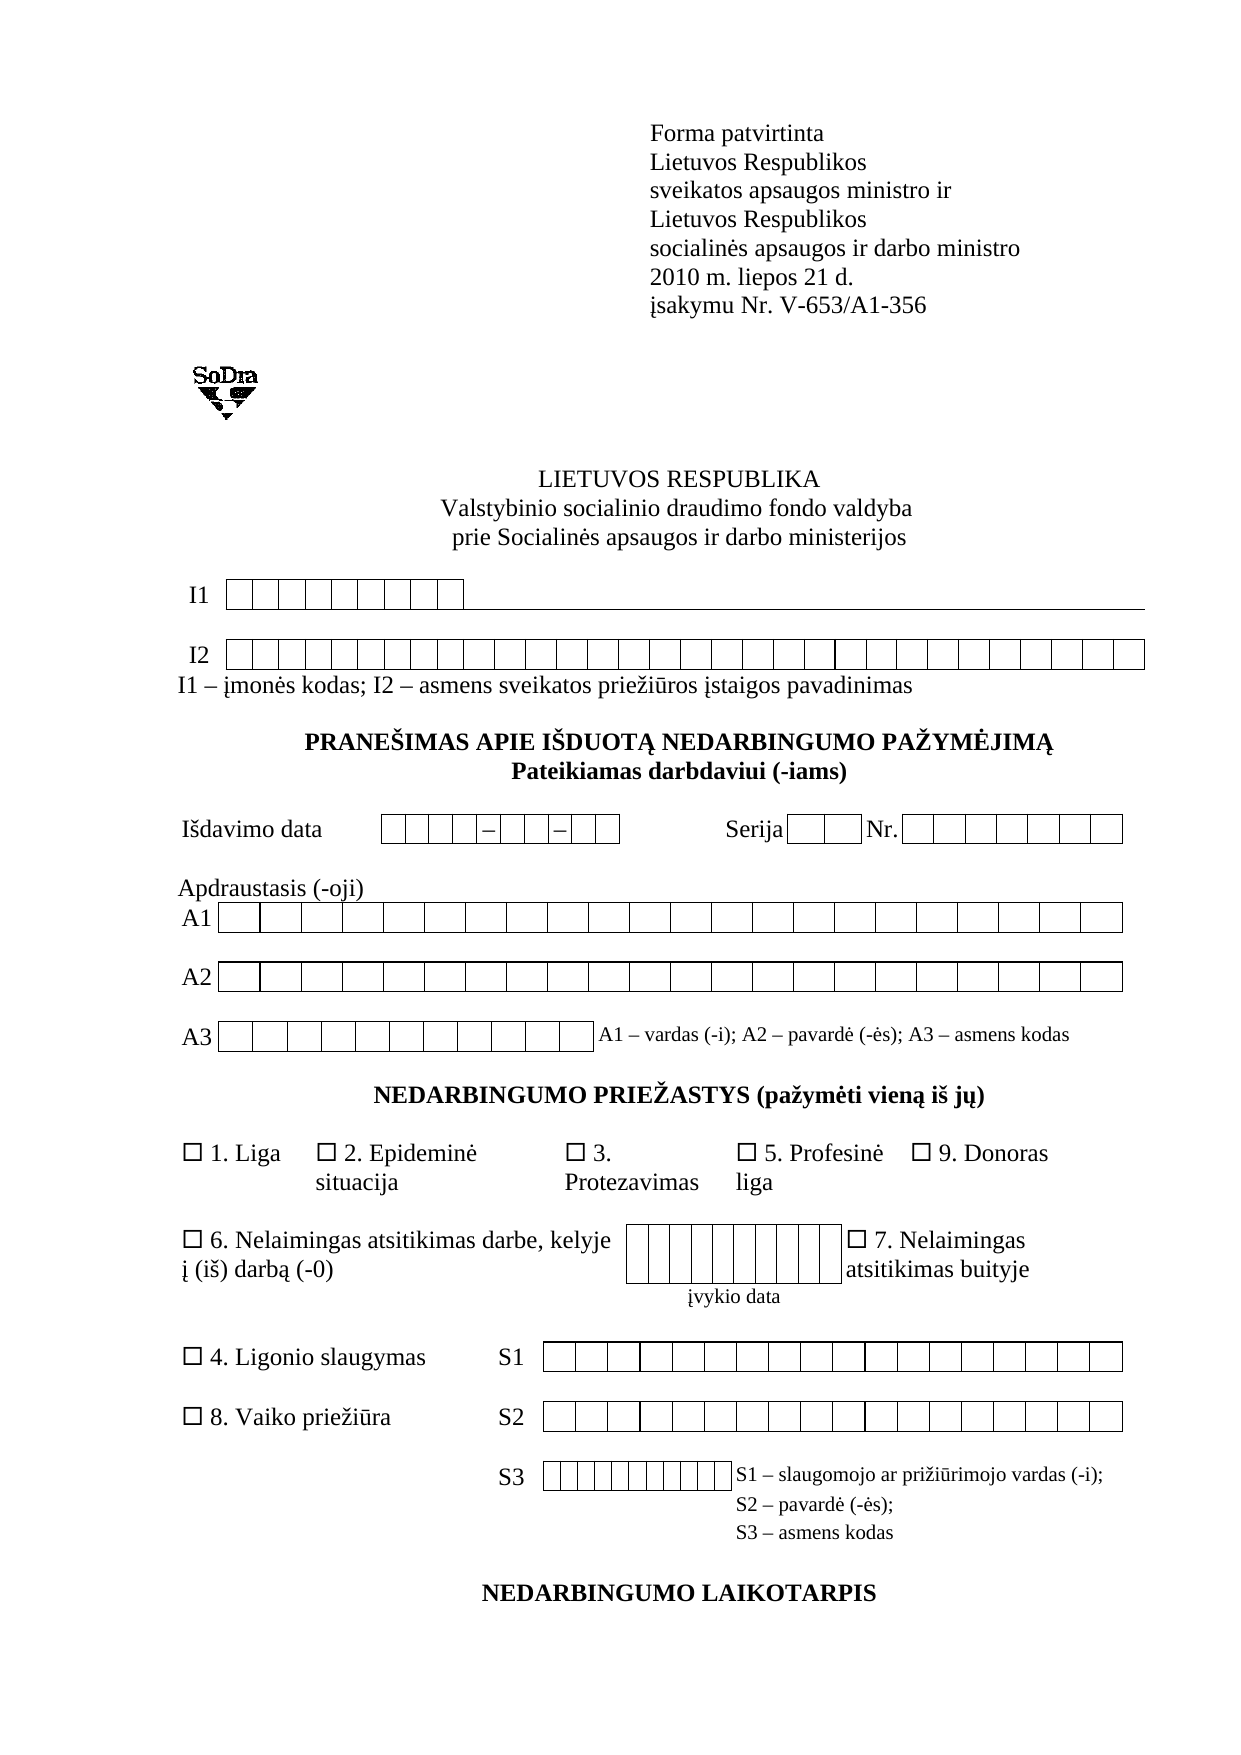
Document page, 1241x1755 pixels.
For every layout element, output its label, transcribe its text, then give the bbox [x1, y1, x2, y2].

text Forma patvirtinta [650, 118, 1181, 147]
table_header [526, 640, 556, 669]
table_header [425, 963, 465, 991]
table_header [561, 1462, 577, 1490]
table_header [966, 815, 996, 843]
table_header [1114, 640, 1144, 669]
table_cell [544, 1520, 731, 1549]
table_header [794, 963, 834, 991]
table_header [560, 1022, 593, 1051]
table_header [898, 1343, 929, 1371]
table_header [917, 963, 957, 991]
table_header [588, 640, 618, 669]
table_header [627, 1225, 648, 1283]
text 2010 m. liepos 21 d. [649, 262, 1181, 291]
text Lietuvos Respublikos [649, 204, 1181, 233]
table_header [794, 903, 834, 932]
table_header [1058, 1402, 1089, 1431]
table_header [1081, 903, 1122, 932]
table_header S2 [494, 1401, 543, 1431]
table_header [1090, 1343, 1122, 1371]
table_header [774, 640, 804, 669]
table_header [959, 640, 989, 669]
table_header [322, 1022, 355, 1051]
table_header – [549, 815, 571, 843]
table_header I1 [177, 579, 226, 609]
table_header Išdavimo data [177, 814, 381, 843]
table_header [641, 1343, 672, 1371]
table_header [671, 903, 711, 932]
table_header [1060, 815, 1090, 843]
text NEDARBINGUMO PRIEŽASTYS (pažymėti vieną iš jų) [177, 1081, 1181, 1109]
table_header [994, 1343, 1025, 1371]
table_header [737, 1402, 768, 1431]
table_header [] 2. Epideminė situacija [311, 1138, 560, 1196]
table_header [1026, 1402, 1057, 1431]
table_header [219, 963, 259, 991]
table_header [385, 640, 410, 669]
table_header [1091, 815, 1122, 843]
text Lietuvos Respublikos [649, 147, 1181, 176]
table_header [548, 963, 588, 991]
table_cell įvykio data [627, 1284, 841, 1313]
table_header [769, 1402, 800, 1431]
table_header [820, 1225, 841, 1283]
text Pateikiamas darbdaviui (-iams) [177, 756, 1181, 785]
table_header A2 [177, 961, 218, 991]
table_header [712, 963, 752, 991]
table_header [619, 640, 649, 669]
table_header [756, 1225, 776, 1283]
table_header [962, 1402, 993, 1431]
table_header [835, 963, 875, 991]
table_header [] 1. Liga [177, 1138, 311, 1196]
table_cell [177, 1490, 494, 1520]
table_header [650, 640, 680, 669]
table_header [1040, 963, 1080, 991]
table_header [999, 963, 1039, 991]
table_header [466, 903, 506, 932]
table_header [876, 963, 916, 991]
table_header [343, 903, 383, 932]
table_header [424, 1022, 457, 1051]
table_header [1052, 640, 1082, 669]
text Apdraustasis (-oji) [177, 873, 1181, 902]
table_header [227, 580, 252, 609]
table_header [] 8. Vaiko priežiūra [177, 1401, 494, 1431]
table_header [681, 640, 711, 669]
table_header [801, 1402, 832, 1431]
table_cell [177, 1283, 627, 1313]
table_header [572, 815, 595, 843]
table_header [1026, 1343, 1057, 1371]
table_header [306, 580, 331, 609]
table_header [576, 1402, 607, 1431]
table_header [903, 815, 933, 843]
table_header S1 [494, 1341, 543, 1371]
table_header [1081, 963, 1122, 991]
table_header [743, 640, 773, 669]
table_header [] 5. Profesinė liga [731, 1138, 906, 1196]
table_header [219, 1022, 252, 1051]
table_header [458, 1022, 491, 1051]
table_header [438, 640, 463, 669]
table_header [934, 815, 965, 843]
table_header [306, 640, 331, 669]
table_header [429, 815, 452, 843]
table_header [713, 1225, 733, 1283]
table_header [501, 815, 524, 843]
table_header [997, 815, 1027, 843]
table_header [1021, 640, 1051, 669]
table_header [1028, 815, 1059, 843]
text LIETUVOS RESPUBLIKA [177, 464, 1181, 493]
table_header A1 [177, 902, 218, 932]
table_header [492, 1022, 525, 1051]
table_header [411, 580, 437, 609]
table_header [557, 640, 587, 669]
table_header [466, 963, 506, 991]
table_cell [841, 1283, 1122, 1313]
table_header [664, 1462, 680, 1490]
table_cell [177, 1520, 494, 1549]
table_cell [494, 1490, 544, 1520]
table_header [630, 903, 670, 932]
text PRANEŠIMAS APIE IŠDUOTĄ NEDARBINGUMO PAŽYMĖJIMĄ [177, 727, 1181, 756]
table_header [385, 580, 410, 609]
table_header [897, 640, 927, 669]
table_header [630, 963, 670, 991]
table_header [833, 1402, 864, 1431]
table_header [962, 1343, 993, 1371]
table_header [219, 903, 259, 932]
text sveikatos apsaugos ministro ir [649, 176, 1181, 204]
table_header [1058, 1343, 1089, 1371]
table_header [1083, 640, 1113, 669]
table_header [288, 1022, 321, 1051]
table_header [692, 1225, 712, 1283]
table_header [629, 1462, 646, 1490]
table_header [576, 1343, 607, 1371]
table_header [253, 1022, 287, 1051]
table_header [177, 1461, 494, 1490]
table_header [279, 640, 305, 669]
text įsakymu Nr. V-653/A1-356 [649, 291, 1181, 319]
table_header [1090, 1402, 1122, 1431]
table_header [507, 903, 547, 932]
table_header [544, 1402, 575, 1431]
table_header [805, 640, 834, 669]
table_header Serija [620, 814, 787, 843]
table_header [917, 903, 957, 932]
table_header [608, 1343, 639, 1371]
text Valstybinio socialinio draudimo fondo valdyba [177, 493, 1181, 522]
table_header [595, 1462, 611, 1490]
table_header A3 [177, 1021, 218, 1051]
table_cell S3 – asmens kodas [731, 1520, 1122, 1549]
table_header S3 [494, 1461, 543, 1490]
table_header [876, 903, 916, 932]
text socialinės apsaugos ir darbo ministro [649, 233, 1181, 262]
table_header [526, 1022, 559, 1051]
table_header [898, 1402, 929, 1431]
table_header [] 6. Nelaimingas atsitikimas darbe, kelyje į (iš) darbą (-0) [177, 1224, 626, 1283]
table_header [261, 903, 301, 932]
table_header [712, 903, 752, 932]
table_header [612, 1462, 628, 1490]
table_header [332, 640, 357, 669]
table_header [698, 1462, 714, 1490]
table_header [578, 1462, 594, 1490]
table_header [705, 1402, 736, 1431]
table_header S1 – slaugomojo ar prižiūrimojo vardas (-i); [732, 1461, 1122, 1490]
table_header [384, 963, 424, 991]
table_header [671, 963, 711, 991]
table_header [261, 963, 301, 991]
table_header [835, 903, 875, 932]
table_header [] 9. Donoras [906, 1138, 1122, 1196]
table_header [753, 903, 793, 932]
table_header [] 7. Nelaimingas atsitikimas buityje [842, 1224, 1122, 1283]
table_header [525, 815, 548, 843]
table_header [958, 903, 998, 932]
table_header [382, 815, 405, 843]
table_header [670, 1225, 691, 1283]
table_header [358, 640, 384, 669]
table_header [930, 1343, 961, 1371]
table_header [332, 580, 357, 609]
table_cell S2 – pavardė (-ės); [731, 1490, 1122, 1520]
table_header [390, 1022, 423, 1051]
table_header [589, 903, 629, 932]
table_header [464, 579, 1145, 609]
table_header [425, 903, 465, 932]
table_header [589, 963, 629, 991]
table_header [453, 815, 476, 843]
table_header [799, 1225, 819, 1283]
table_header [] 3. Protezavimas [560, 1138, 731, 1196]
table_header [227, 640, 252, 669]
table_header [438, 580, 463, 609]
table_header [649, 1225, 669, 1283]
table_header [930, 1402, 961, 1431]
table_header [958, 963, 998, 991]
table_header [507, 963, 547, 991]
table_header [990, 640, 1020, 669]
text NEDARBINGUMO LAIKOTARPIS [177, 1578, 1181, 1606]
table_header [769, 1343, 800, 1371]
text prie Socialinės apsaugos ir darbo ministerijos [177, 522, 1181, 551]
table_header [302, 963, 342, 991]
table_header [737, 1343, 768, 1371]
table_header [1040, 903, 1080, 932]
table_header [836, 640, 866, 669]
table_header [343, 963, 383, 991]
table_header – [477, 815, 500, 843]
table_cell [494, 1520, 544, 1549]
table_header I2 [177, 639, 226, 669]
table_header [356, 1022, 389, 1051]
table_header [548, 903, 588, 932]
table_header [544, 1462, 560, 1490]
table_header [777, 1225, 798, 1283]
table_header [712, 640, 742, 669]
table_header [866, 1402, 897, 1431]
table_header [825, 815, 861, 843]
table_header [253, 640, 278, 669]
table_header A1 – vardas (-i); A2 – pavardė (-ės); A3 – asmens kodas [594, 1021, 1122, 1051]
table_header [867, 640, 896, 669]
table_header [641, 1402, 672, 1431]
table_header [833, 1343, 864, 1371]
table_header [544, 1343, 575, 1371]
table_header [608, 1402, 639, 1431]
table_header [801, 1343, 832, 1371]
table_header [302, 903, 342, 932]
table_header [358, 580, 384, 609]
table_header [999, 903, 1039, 932]
table_header [715, 1462, 731, 1490]
table_header [753, 963, 793, 991]
table_header [647, 1462, 663, 1490]
table_header [734, 1225, 755, 1283]
table_header [866, 1343, 897, 1371]
table_header [596, 815, 619, 843]
text I1 – įmonės kodas; I2 – asmens sveikatos priežiūros įstaigos pavadinimas [177, 670, 1181, 698]
table_header [705, 1343, 736, 1371]
table_cell [544, 1491, 731, 1520]
table_header [994, 1402, 1025, 1431]
table_header [384, 903, 424, 932]
table_header [681, 1462, 697, 1490]
table_header Nr. [862, 814, 902, 843]
table_header [411, 640, 437, 669]
table_header [279, 580, 305, 609]
table_header [464, 640, 494, 669]
table_header [788, 815, 824, 843]
table_header [406, 815, 428, 843]
table_header [495, 640, 525, 669]
table_header [253, 580, 278, 609]
table_header [928, 640, 958, 669]
table_header [673, 1343, 704, 1371]
table_header [673, 1402, 704, 1431]
table_header [] 4. Ligonio slaugymas [177, 1341, 494, 1371]
